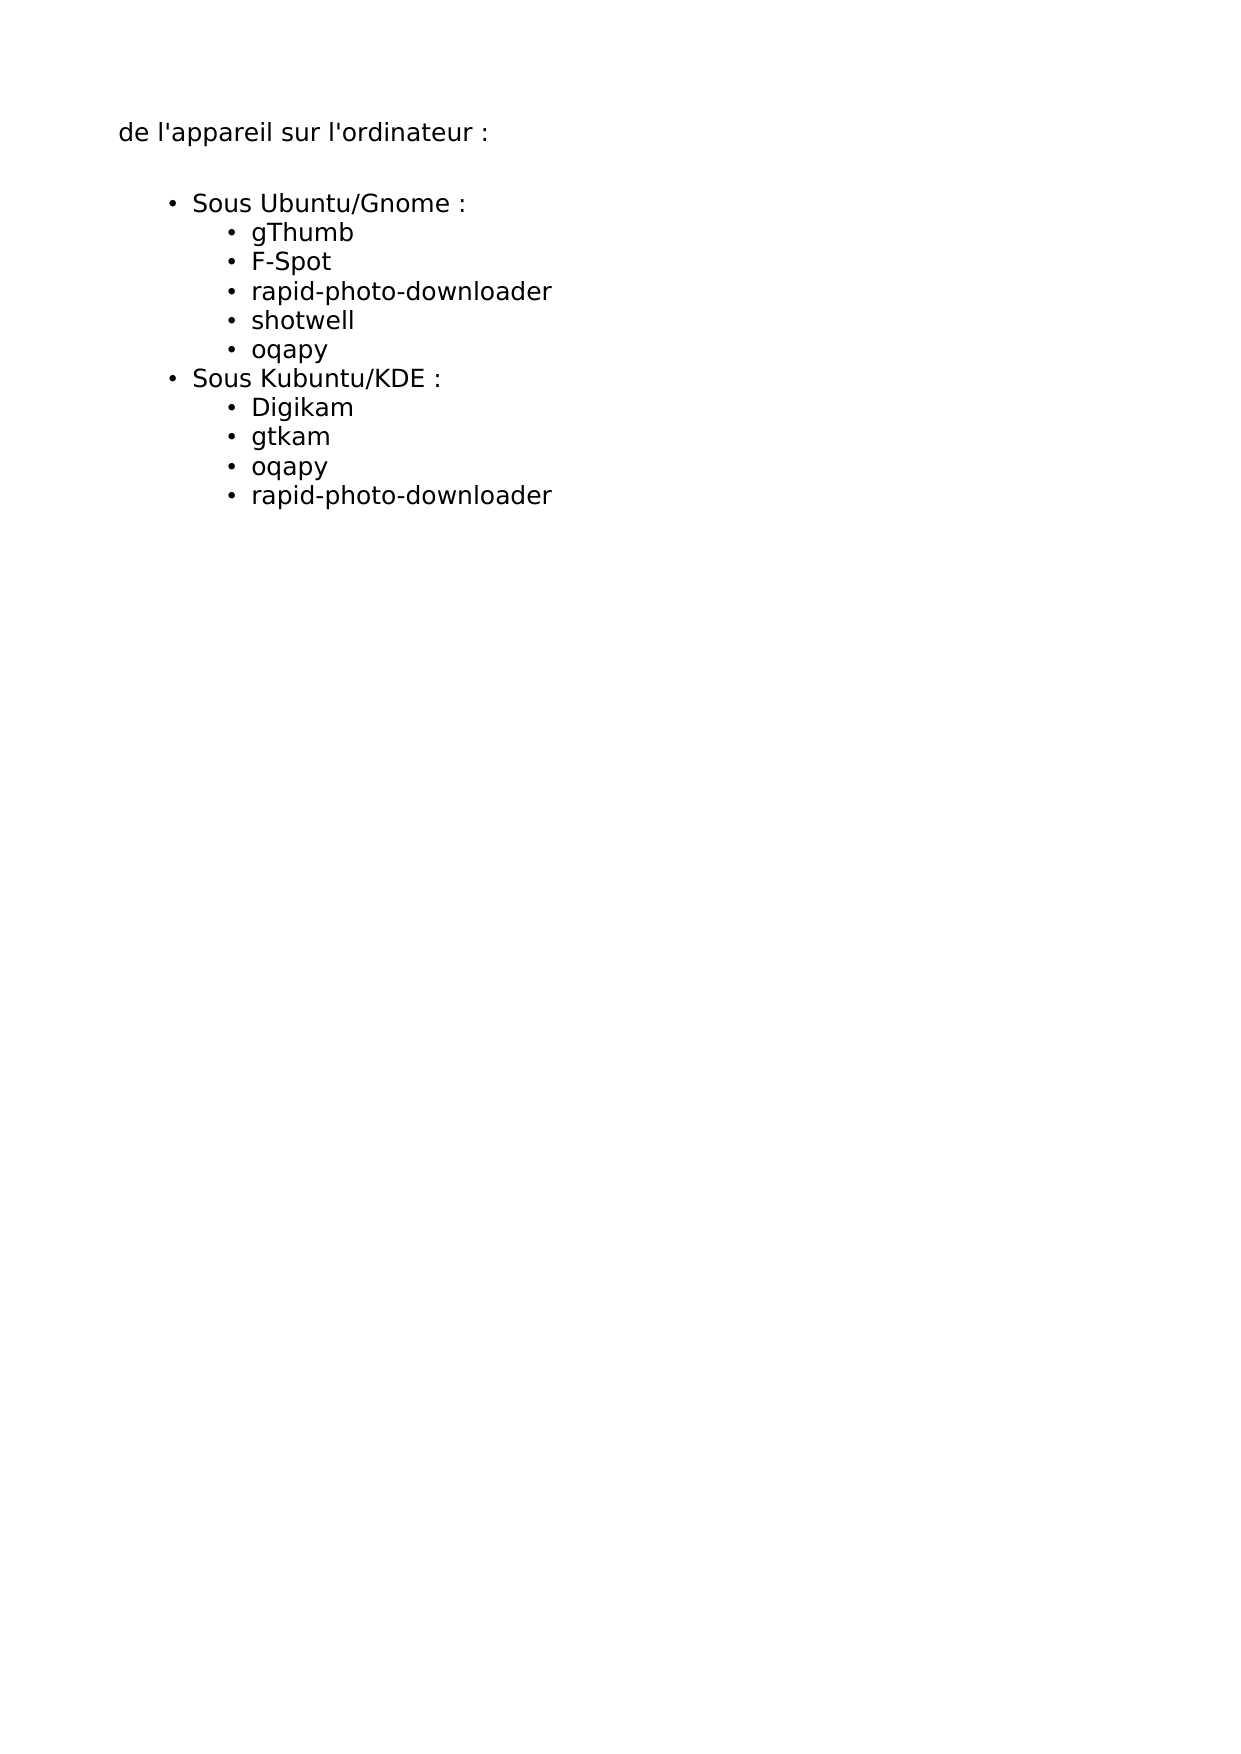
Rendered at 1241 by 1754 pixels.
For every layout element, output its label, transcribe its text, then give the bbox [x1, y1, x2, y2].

list rapid-photo-downloader [236, 481, 1122, 510]
list oqapy [236, 452, 1122, 481]
list Sous Kubuntu/KDE : [177, 364, 1122, 393]
list oqapy [236, 335, 1122, 364]
list gtkam [236, 423, 1122, 452]
text de l'appareil sur l'ordinateur : [118, 118, 1122, 147]
list Sous Ubuntu/Gnome : [177, 189, 1122, 218]
list Digikam [236, 393, 1122, 423]
list gThumb [236, 218, 1122, 248]
list F-Spot [236, 248, 1122, 277]
list shotwell [236, 306, 1122, 335]
list rapid-photo-downloader [236, 277, 1122, 306]
